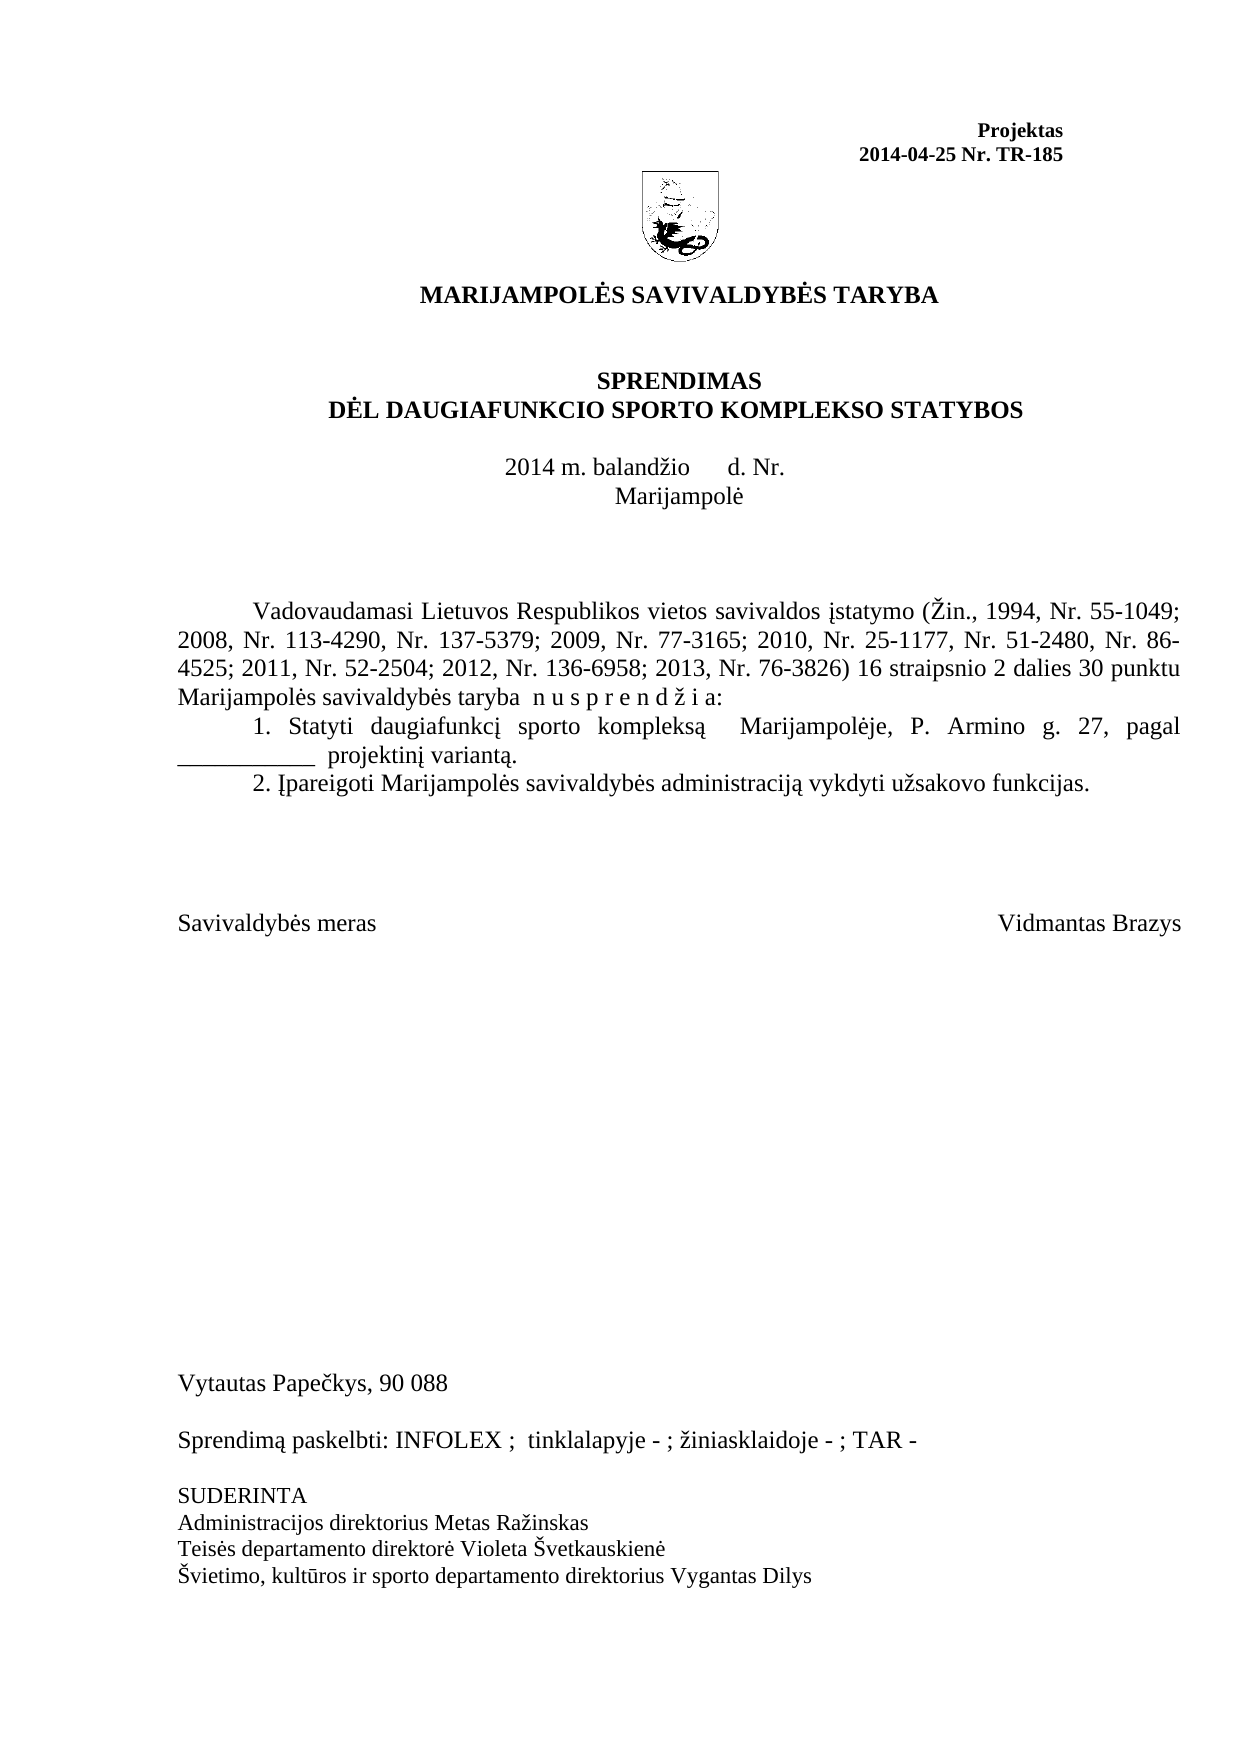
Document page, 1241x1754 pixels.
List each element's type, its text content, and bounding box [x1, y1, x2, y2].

text SUDERINTA [177, 1483, 1181, 1509]
text 2014-04-25 Nr. TR-185 [177, 142, 1063, 166]
text 1. Statyti daugiafunkcį sporto kompleksą Marijampolėje, P. Armino g. 27, pagal ___________ projektinį variantą. [177, 711, 1181, 768]
table_header [827, 908, 842, 936]
text Marijampolė [177, 481, 1181, 510]
table_header Vidmantas Brazys [842, 908, 1181, 936]
text MARIJAMPOLĖS SAVIVALDYBĖS TARYBA [177, 280, 1181, 308]
text Vytautas Papečkys, 90 088 [177, 1368, 1181, 1396]
text 2. Įpareigoti Marijampolės savivaldybės administraciją vykdyti užsakovo funkcijas. [177, 768, 1181, 797]
text Teisės departamento direktorė Violeta Švetkauskienė [177, 1535, 1181, 1562]
text Sprendimą paskelbti: INFOLEX ; tinklalapyje - ; žiniasklaidoje - ; TAR - [177, 1425, 1181, 1454]
text SPRENDIMAS [177, 366, 1181, 395]
text Švietimo, kultūros ir sporto departamento direktorius Vygantas Dilys [177, 1562, 1181, 1588]
text Projektas [177, 118, 1063, 142]
text DĖL DAUGIAFUNKCIO SPORTO KOMPLEKSO STATYBOS [177, 395, 1181, 423]
text Administracijos direktorius Metas Ražinskas [177, 1509, 1181, 1535]
table_header Savivaldybės meras [177, 908, 827, 936]
text 2014 m. balandžio d. Nr. [177, 452, 1181, 481]
text Vadovaudamasi Lietuvos Respublikos vietos savivaldos įstatymo (Žin., 1994, Nr. 55-1049; 2008, Nr. 113-4290, Nr. 137-5379; 2009, Nr. 77-3165; 2010, Nr. 25-1177, Nr. 51-2480, Nr. 86-4525; 2011, Nr. 52-2504; 2012, Nr. 136-6958; 2013, Nr. 76-3826) 16 straipsnio 2 dalies 30 punktu Marijampolės savivaldybės taryba n u s p r e n d ž i a: [177, 596, 1181, 711]
